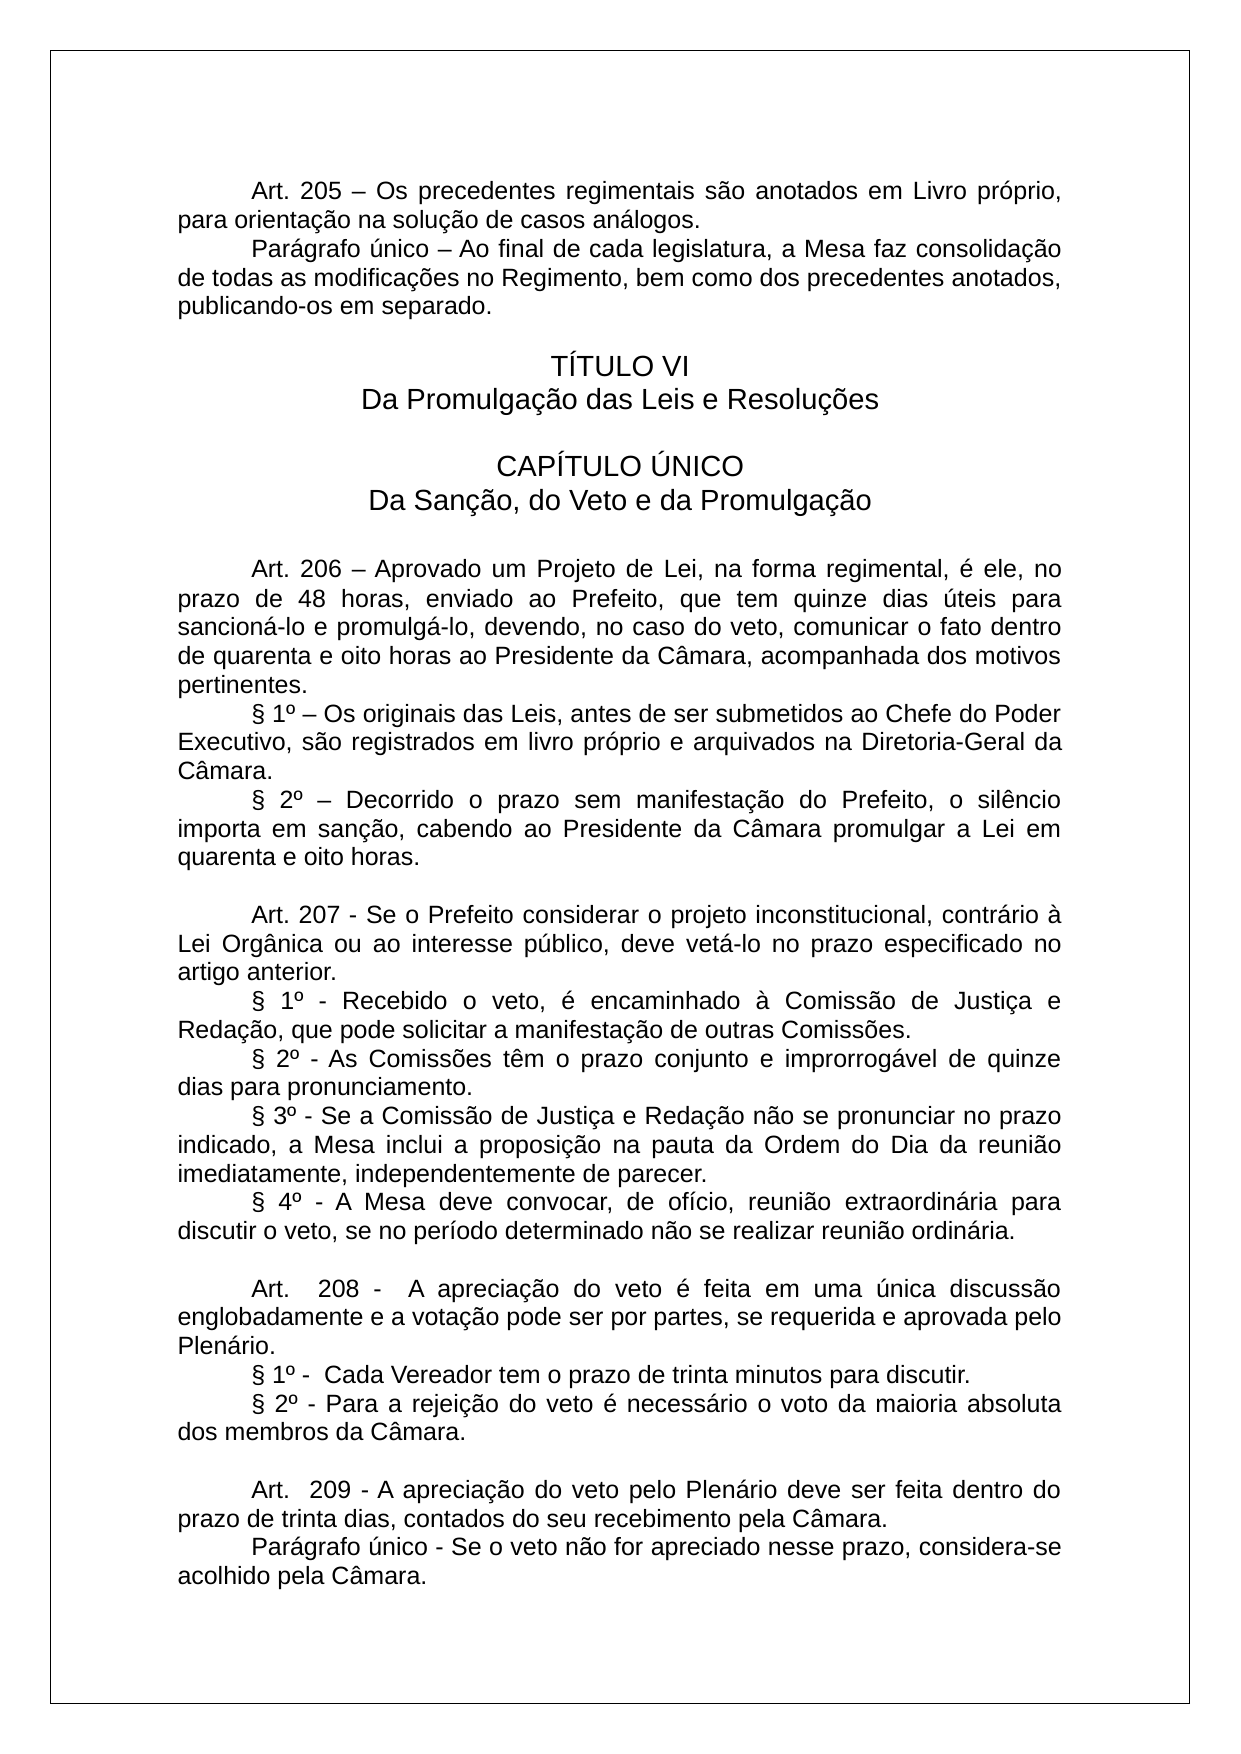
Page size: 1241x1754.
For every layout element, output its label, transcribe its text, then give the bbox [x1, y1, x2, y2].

text § 2º – Decorrido o prazo sem manifestação do Prefeito, o silêncio importa em sanção, cabendo ao Presidente da Câmara promulgar a Lei em quarenta e oito horas. [177, 785, 1063, 871]
text § 2º - Para a rejeição do veto é necessário o voto da maioria absoluta dos membros da Câmara. [177, 1389, 1063, 1446]
text Art. 209 - A apreciação do veto pelo Plenário deve ser feita dentro do prazo de trinta dias, contados do seu recebimento pela Câmara. [177, 1475, 1063, 1532]
text Art. 205 – Os precedentes regimentais são anotados em Livro próprio, para orientação na solução de casos análogos. [177, 176, 1063, 234]
text Parágrafo único - Se o veto não for apreciado nesse prazo, considera-se acolhido pela Câmara. [177, 1532, 1063, 1590]
text Art. 206 – Aprovado um Projeto de Lei, na forma regimental, é ele, no prazo de 48 horas, enviado ao Prefeito, que tem quinze dias úteis para sancioná-lo e promulgá-lo, devendo, no caso do veto, comunicar o fato dentro de quarenta e oito horas ao Presidente da Câmara, acompanhada dos motivos pertinentes. [177, 550, 1063, 699]
text § 1º – Os originais das Leis, antes de ser submetidos ao Chefe do Poder Executivo, são registrados em livro próprio e arquivados na Diretoria-Geral da Câmara. [177, 699, 1063, 785]
text § 2º - As Comissões têm o prazo conjunto e improrrogável de quinze dias para pronunciamento. [177, 1044, 1063, 1101]
text Da Sanção, do Veto e da Promulgação [177, 483, 1063, 517]
text § 1º - Recebido o veto, é encaminhado à Comissão de Justiça e Redação, que pode solicitar a manifestação de outras Comissões. [177, 986, 1063, 1044]
text Art. 207 - Se o Prefeito considerar o projeto inconstitucional, contrário à Lei Orgânica ou ao interesse público, deve vetá-lo no prazo especificado no artigo anterior. [177, 900, 1063, 986]
text Parágrafo único – Ao final de cada legislatura, a Mesa faz consolidação de todas as modificações no Regimento, bem como dos precedentes anotados, publicando-os em separado. [177, 234, 1063, 320]
text § 3º - Se a Comissão de Justiça e Redação não se pronunciar no prazo indicado, a Mesa inclui a proposição na pauta da Ordem do Dia da reunião imediatamente, independentemente de parecer. [177, 1101, 1063, 1187]
text § 1º - Cada Vereador tem o prazo de trinta minutos para discutir. [177, 1360, 1063, 1389]
text Da Promulgação das Leis e Resoluções [177, 382, 1063, 416]
text § 4º - A Mesa deve convocar, de ofício, reunião extraordinária para discutir o veto, se no período determinado não se realizar reunião ordinária. [177, 1187, 1063, 1245]
text CAPÍTULO ÚNICO [177, 449, 1063, 483]
text TÍTULO VI [177, 349, 1063, 382]
text Art. 208 - A apreciação do veto é feita em uma única discussão englobadamente e a votação pode ser por partes, se requerida e aprovada pelo Plenário. [177, 1274, 1063, 1360]
